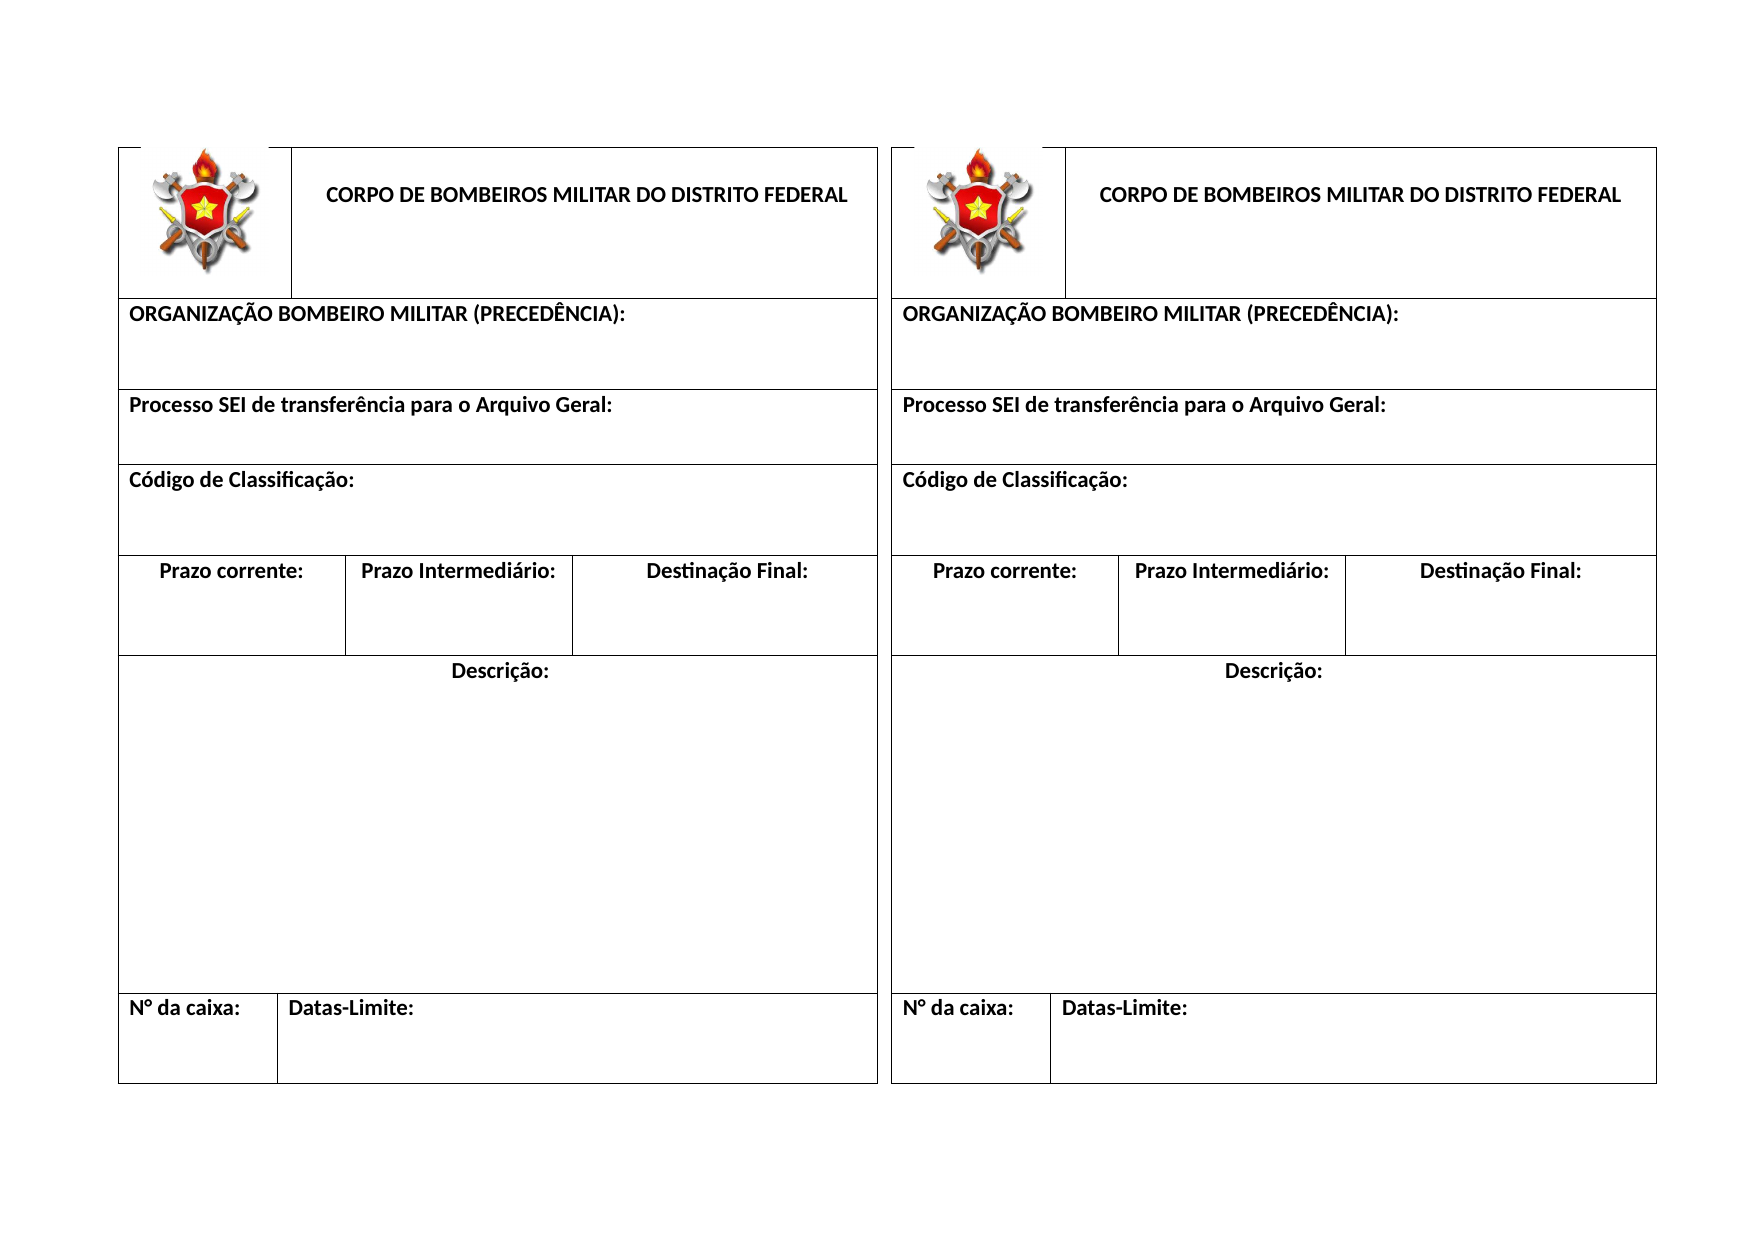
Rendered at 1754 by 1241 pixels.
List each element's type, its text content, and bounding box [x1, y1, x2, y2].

table_cell Prazo corrente: [119, 556, 345, 655]
table_cell N° da caixa: [892, 994, 1050, 1083]
table_cell ORGANIZAÇÃO BOMBEIRO MILITAR (PRECEDÊNCIA): [892, 299, 1656, 389]
picture [914, 147, 1043, 276]
table_cell Prazo Intermediário: [346, 556, 572, 655]
table_cell Processo SEI de transferência para o Arquivo Geral: [119, 390, 877, 464]
table_cell Descrição: [892, 656, 1656, 992]
table_header CORPO DE BOMBEIROS MILITAR DO DISTRITO FEDERAL [292, 148, 877, 298]
table_cell Datas-Limite: [1051, 994, 1656, 1083]
table_cell ORGANIZAÇÃO BOMBEIRO MILITAR (PRECEDÊNCIA): [119, 299, 877, 389]
table_cell Descrição: [119, 656, 877, 992]
table_cell Datas-Limite: [278, 994, 877, 1083]
table_header CORPO DE BOMBEIROS MILITAR DO DISTRITO FEDERAL [1066, 148, 1656, 298]
table_cell Destinação Final: [1346, 556, 1656, 655]
table_cell Prazo corrente: [892, 556, 1118, 655]
table_cell N° da caixa: [119, 994, 277, 1083]
table_header [119, 148, 291, 298]
table_cell Código de Classificação: [119, 465, 877, 555]
table_cell Prazo Intermediário: [1119, 556, 1345, 655]
table_cell Processo SEI de transferência para o Arquivo Geral: [892, 390, 1656, 464]
table_header [892, 148, 1065, 298]
table_cell Destinação Final: [573, 556, 877, 655]
picture [140, 147, 269, 276]
table_cell Código de Classificação: [892, 465, 1656, 555]
